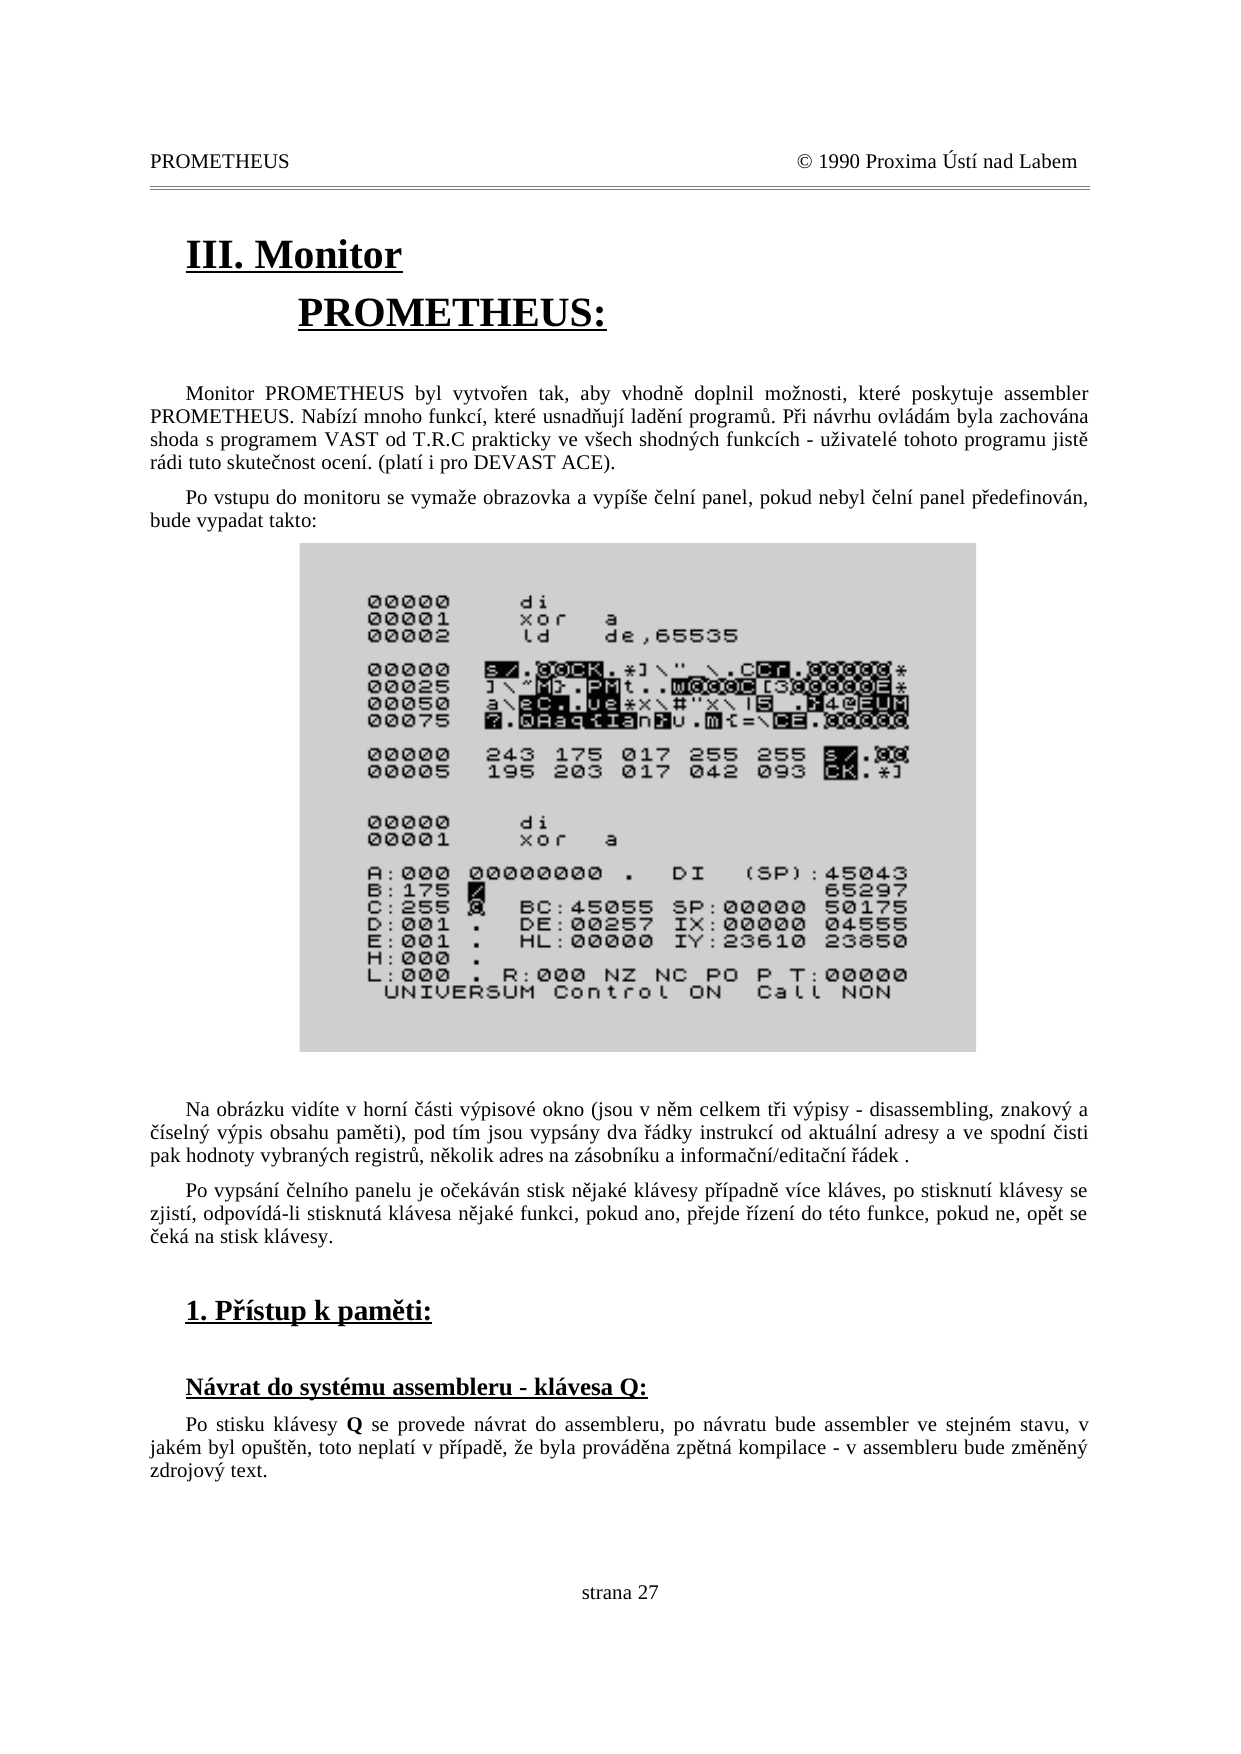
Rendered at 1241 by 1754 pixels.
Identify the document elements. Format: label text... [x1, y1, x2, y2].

text Monitor PROMETHEUS byl vytvořen tak, aby vhodně doplnil možnosti, které poskytuje assembler PROMETHEUS. Nabízí mnoho funkcí, které usnadňují ladění programů. Při návrhu ovládám byla zachována shoda s programem VAST od T.R.C prakticky ve všech shodných funkcích - uživatelé tohoto programu jistě rádi tuto skutečnost ocení. (platí i pro DEVAST ACE). [150, 382, 1090, 474]
text PROMETHEUS: [150, 289, 1090, 335]
text III. Monitor [150, 231, 1090, 277]
text Po vstupu do monitoru se vymaže obrazovka a vypíše čelní panel, pokud nebyl čelní panel předefinován, bude vypadat takto: [150, 486, 1090, 532]
text Po vypsání čelního panelu je očekáván stisk nějaké klávesy případně více kláves, po stisknutí klávesy se zjistí, odpovídá-li stisknutá klávesa nějaké funkci, pokud ano, přejde řízení do této funkce, pokud ne, opět se čeká na stisk klávesy. [150, 1178, 1090, 1247]
text 1. Přístup k paměti: [150, 1294, 1090, 1327]
text Na obrázku vidíte v horní části výpisové okno (jsou v něm celkem tři výpisy - disassembling, znakový a číselný výpis obsahu paměti), pod tím jsou vypsány dva řádky instrukcí od aktuální adresy a ve spodní čisti pak hodnoty vybraných registrů, několik adres na zásobníku a informační/editační řádek . [150, 1098, 1090, 1167]
text Po stisku klávesy Q se provede návrat do assembleru, po návratu bude assembler ve stejném stavu, v jakém byl opuštěn, toto neplatí v případě, že byla prováděna zpětná kompilace - v assembleru bude změněný zdrojový text. [150, 1413, 1090, 1482]
text Návrat do systému assembleru - klávesa Q: [150, 1373, 1090, 1401]
